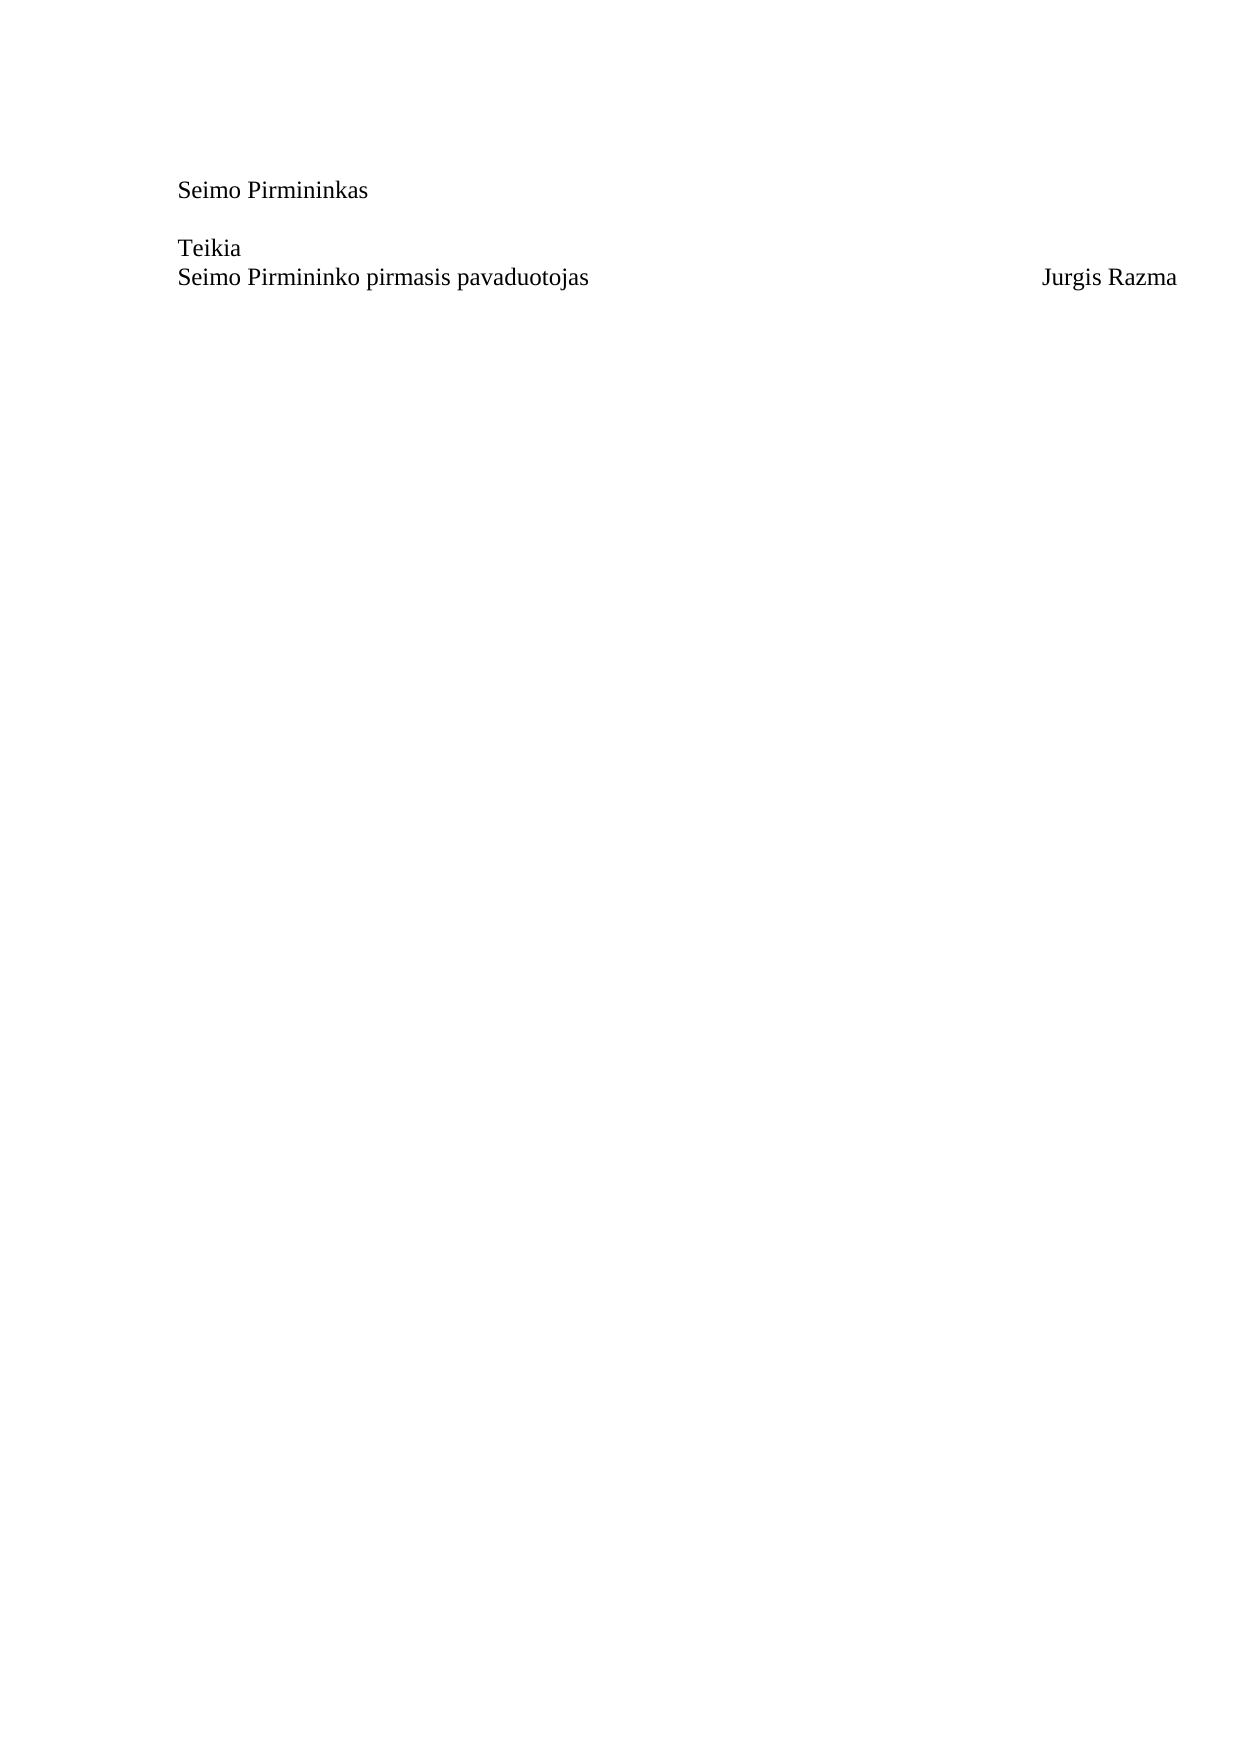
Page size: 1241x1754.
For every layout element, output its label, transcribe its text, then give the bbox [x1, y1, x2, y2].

text Seimo Pirmininko pirmasis pavaduotojas (Parašas Jurgis Razma [177, 262, 1181, 291]
text Teikia [177, 233, 1181, 262]
text Seimo Pirmininkas [177, 176, 1181, 204]
